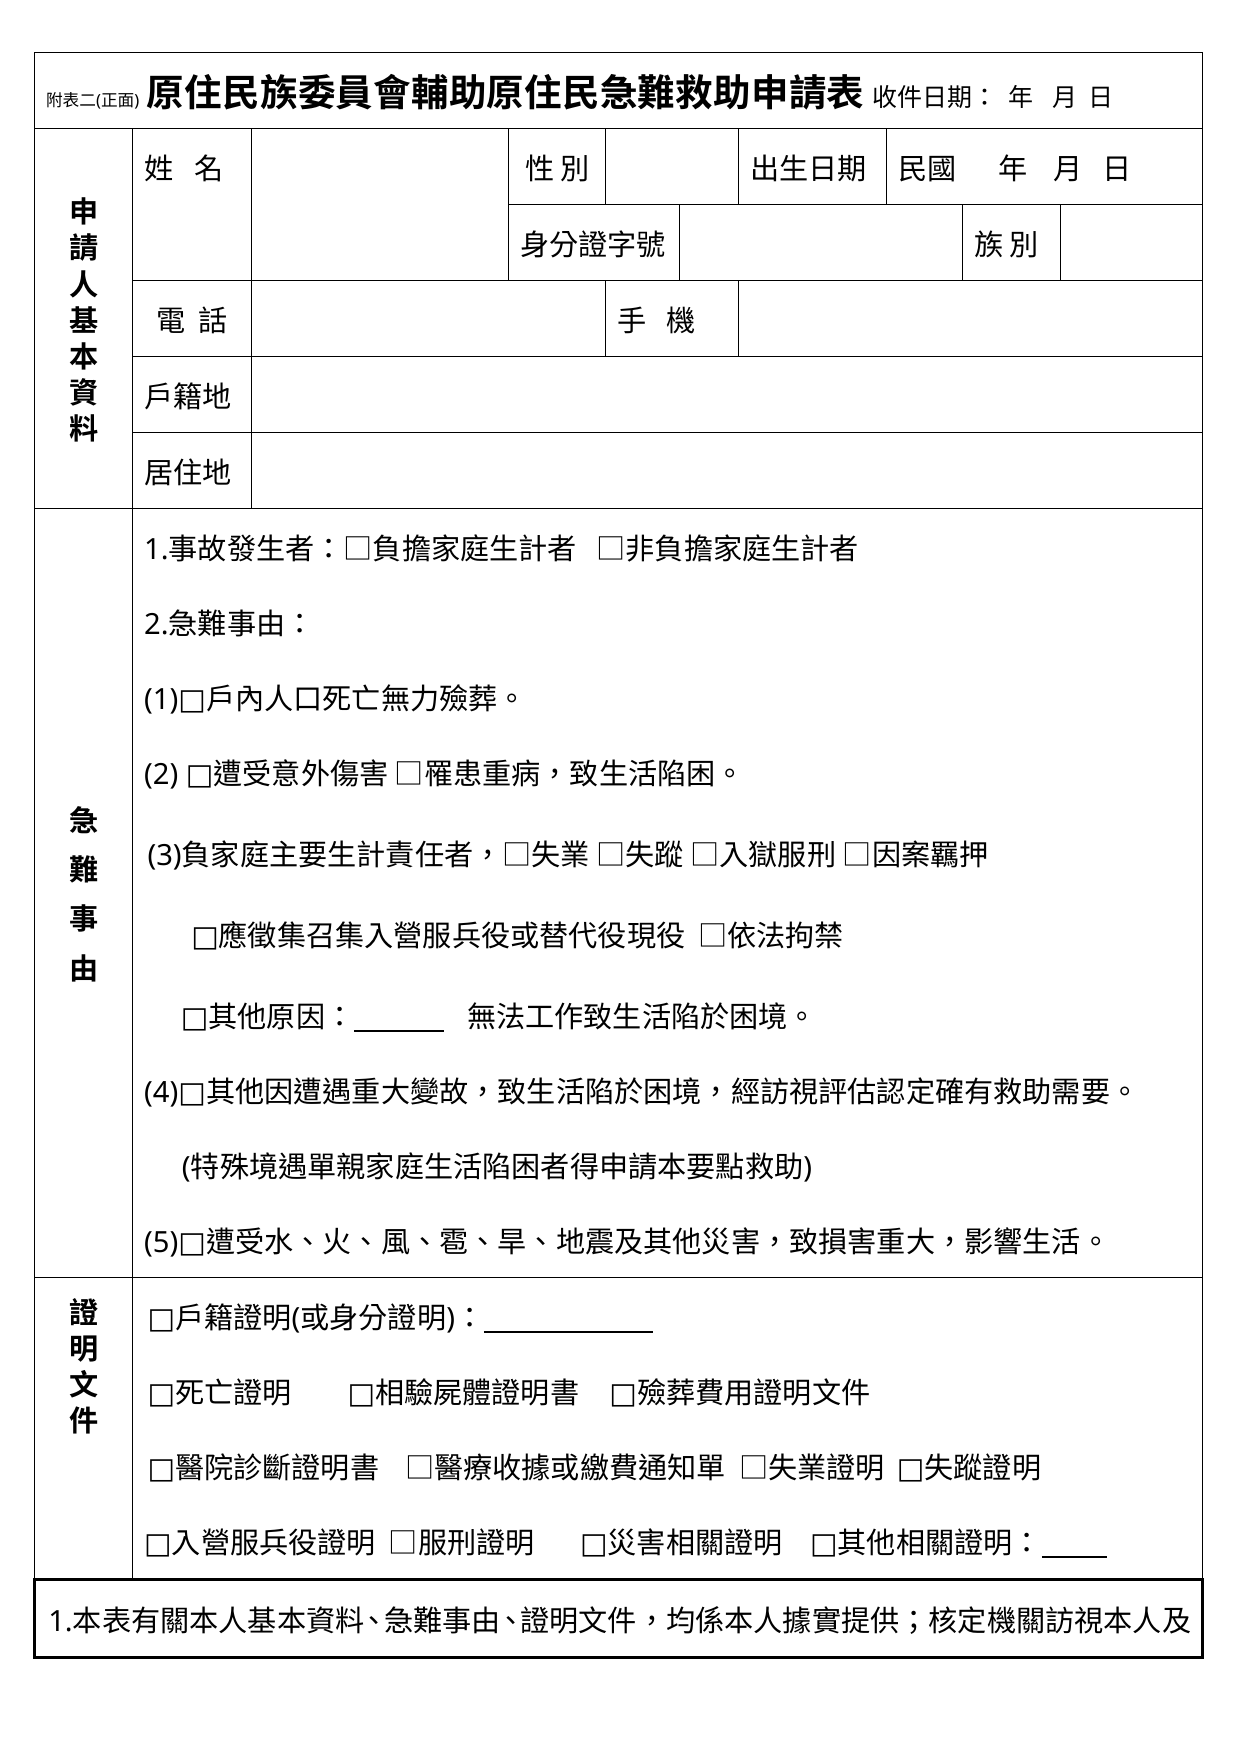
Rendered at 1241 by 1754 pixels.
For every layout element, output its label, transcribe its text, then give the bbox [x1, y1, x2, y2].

table_cell [680, 205, 887, 280]
table_cell [393, 281, 508, 356]
table_cell 民國 年 月 日 [887, 129, 1202, 204]
table_cell [252, 357, 1202, 432]
table_cell 手 機 [606, 281, 738, 356]
table_cell □戶籍證明(或身分證明)： □死亡證明 □相驗屍體證明書 □殮葬費用證明文件 □醫院診斷證明書 □醫療收據或繳費通知單 □失業證明 □失蹤證明 □入營服兵役證明 □服刑證明 □災害相關證明 □其他相關證明： [133, 1278, 1202, 1578]
table_cell [887, 281, 970, 356]
table_cell [970, 281, 1085, 356]
table_cell 出生日期 [739, 129, 886, 204]
table_cell [393, 204, 508, 280]
table_cell [133, 204, 251, 280]
table_cell [252, 129, 393, 204]
table_cell 姓 名 [133, 129, 251, 204]
table_cell 居住地 [133, 433, 251, 508]
table_cell [393, 129, 508, 204]
table_cell [252, 281, 393, 356]
table_cell [252, 433, 1202, 508]
table_cell 1.事故發生者：□負擔家庭生計者 □非負擔家庭生計者 2.急難事由： (1)□戶內人口死亡無力殮葬。 (2) □遭受意外傷害 □罹患重病，致生活陷困。 (3)負家庭主要生計責任者，□失業 □失蹤 □入獄服刑 □因案羈押 □應徵集召集入營服兵役或替代役現役 □依法拘禁 □其他原因： 無法工作致生活陷於困境。 (4)□其他因遭遇重大變故，致生活陷於困境，經訪視評估認定確有救助需要。 (特殊境遇單親家庭生活陷困者得申請本要點救助) (5)□遭受水、火、風、雹、旱、地震及其他災害，致損害重大，影響生活。 [133, 509, 1202, 1277]
table_cell 族 別 [963, 205, 1060, 280]
table_cell [887, 205, 962, 280]
table_cell 申 請 人 基 本 資 料 [35, 129, 132, 508]
table_cell 電 話 [133, 281, 251, 356]
table_cell [252, 204, 393, 280]
table_cell [1061, 205, 1202, 280]
table_cell [509, 281, 605, 356]
table_cell 戶籍地 [133, 357, 251, 432]
table_cell [1085, 281, 1202, 356]
table_cell 身分證字號 [509, 205, 679, 280]
table_cell 1.本表有關本人基本資料、急難事由、證明文件，均係本人據實提供；核定機關訪視本人及 [36, 1581, 1201, 1656]
table_cell [606, 129, 738, 204]
table_cell [739, 281, 887, 356]
table_cell 急 難 事 由 [35, 509, 132, 1277]
table_header 附表二(正面) 原住民族委員會輔助原住民急難救助申請表 收件日期： 年 月 日 [35, 53, 1202, 128]
table_cell 性 別 [509, 129, 605, 204]
table_cell 證 明 文 件 [35, 1278, 132, 1578]
